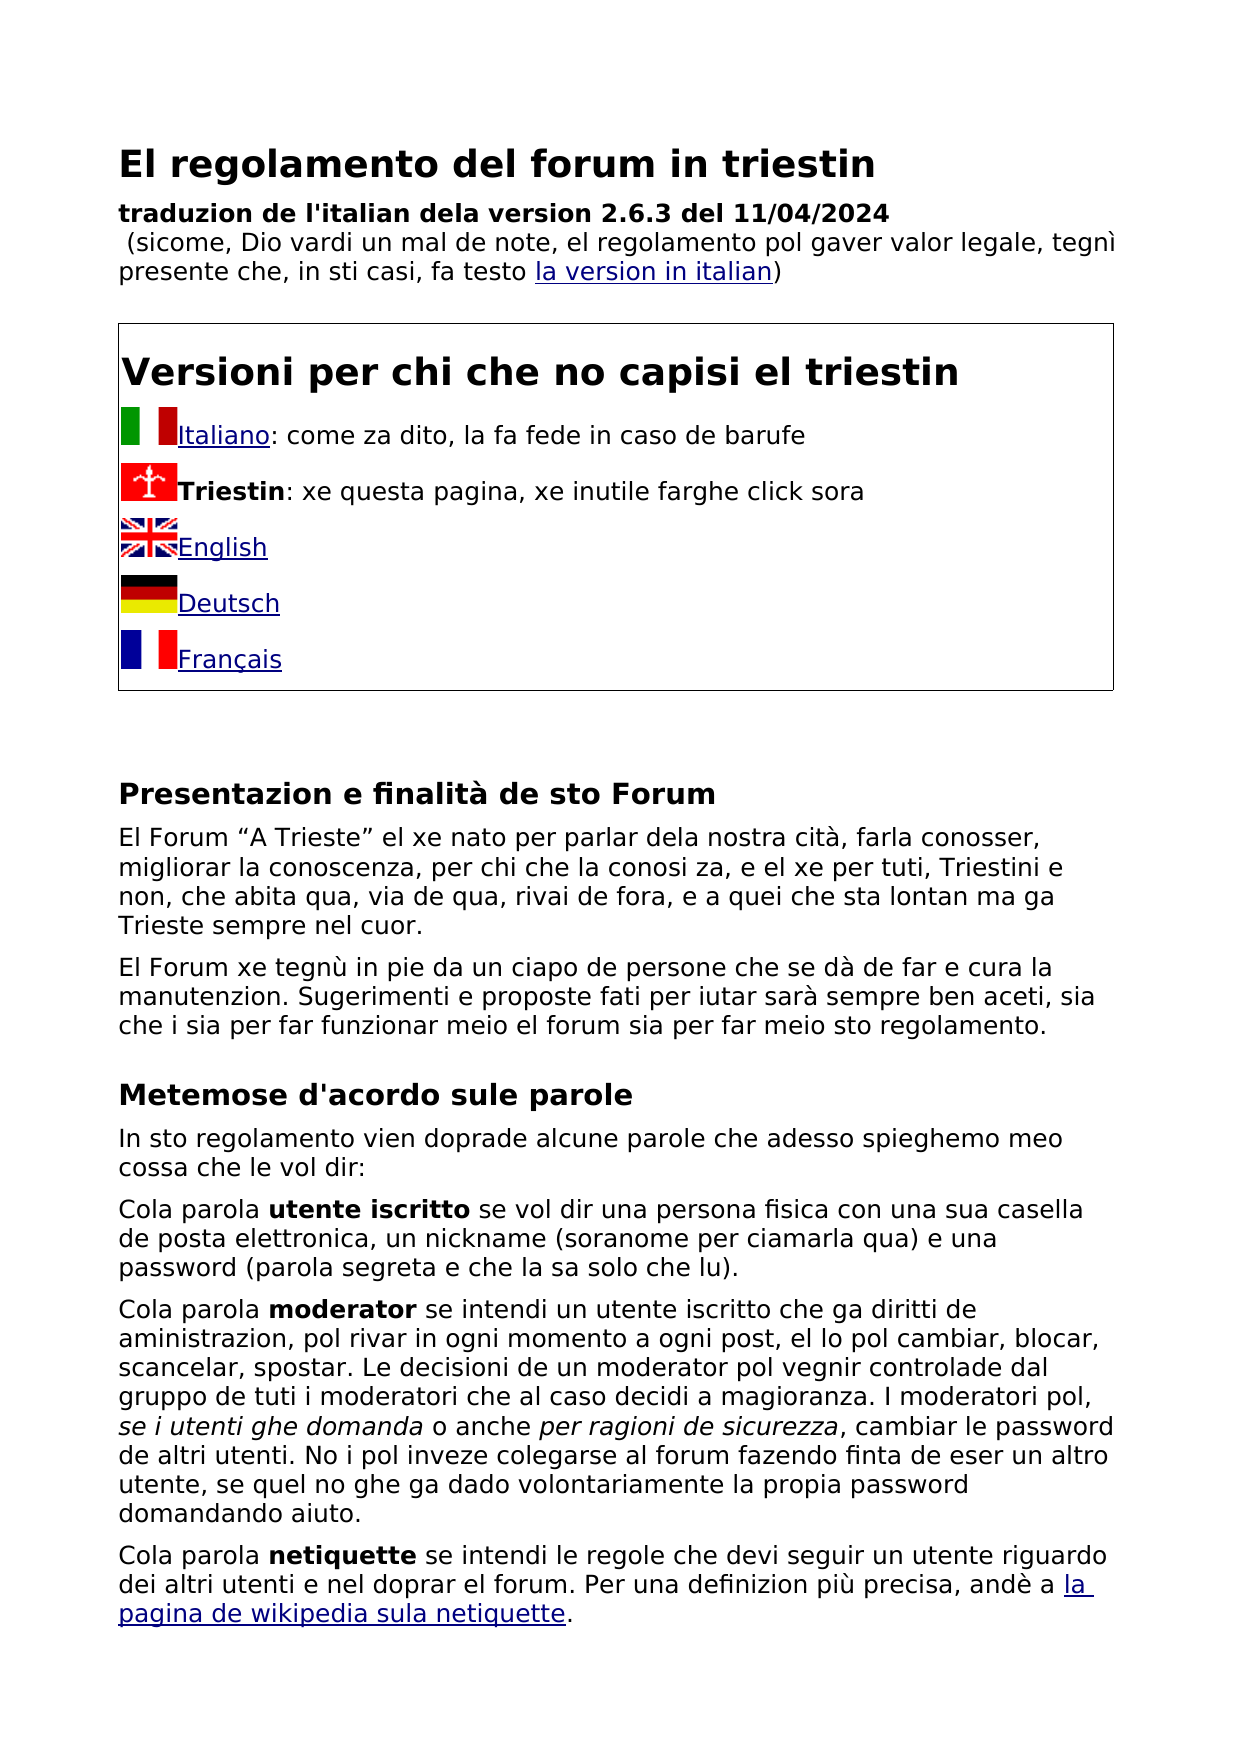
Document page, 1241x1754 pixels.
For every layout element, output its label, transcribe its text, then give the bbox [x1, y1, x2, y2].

picture [121, 518, 178, 557]
subtitle Presentazion e finalità de sto Forum [118, 777, 1122, 811]
picture [121, 575, 178, 613]
subtitle El regolamento del forum in triestin [118, 143, 1122, 187]
text Cola parola utente iscritto se vol dir una persona fisica con una sua casella de posta elettronica, un nickname (soranome per ciamarla qua) e una password (parola segreta e che la sa solo che lu). [118, 1195, 1122, 1283]
table_header Versioni per chi che no capisi el triestin Italiano: come za dito, la fa fede in caso de barufe Triestin: xe questa pagina, xe inutile farghe click sora English Deutsch Français [119, 324, 1113, 690]
picture [121, 463, 178, 501]
text Cola parola netiquette se intendi le regole che devi seguir un utente riguardo dei altri utenti e nel doprar el forum. Per una definizion più precisa, andè a la pagina de wikipedia sula netiquette. [118, 1541, 1122, 1628]
text El Forum “A Trieste” el xe nato per parlar dela nostra cità, farla conosser, migliorar la conoscenza, per chi che la conosi za, e el xe per tuti, Triestini e non, che abita qua, via de qua, rivai de fora, e a quei che sta lontan ma ga Trieste sempre nel cuor. [118, 824, 1122, 940]
text Cola parola moderator se intendi un utente iscritto che ga diritti de aministrazion, pol rivar in ogni momento a ogni post, el lo pol cambiar, blocar, scancelar, spostar. Le decisioni de un moderator pol vegnir controlade dal gruppo de tuti i moderatori che al caso decidi a magioranza. I moderatori pol, se i utenti ghe domanda o anche per ragioni de sicurezza, cambiar le password de altri utenti. No i pol inveze colegarse al forum fazendo finta de eser un altro utente, se quel no ghe ga dado volontariamente la propia password domandando aiuto. [118, 1295, 1122, 1528]
text In sto regolamento vien doprade alcune parole che adesso spieghemo meo cossa che le vol dir: [118, 1124, 1122, 1183]
text El Forum xe tegnù in pie da un ciapo de persone che se dà de far e cura la manutenzion. Sugerimenti e proposte fati per iutar sarà sempre ben aceti, sia che i sia per far funzionar meio el forum sia per far meio sto regolamento. [118, 953, 1122, 1040]
picture [121, 630, 178, 669]
text traduzion de l'italian dela version 2.6.3 del 11/04/2024 (sicome, Dio vardi un mal de note, el regolamento pol gaver valor legale, tegnì presente che, in sti casi, fa testo la version in italian) [118, 199, 1122, 287]
subtitle Metemose d'acordo sule parole [118, 1078, 1122, 1112]
picture [121, 407, 178, 445]
